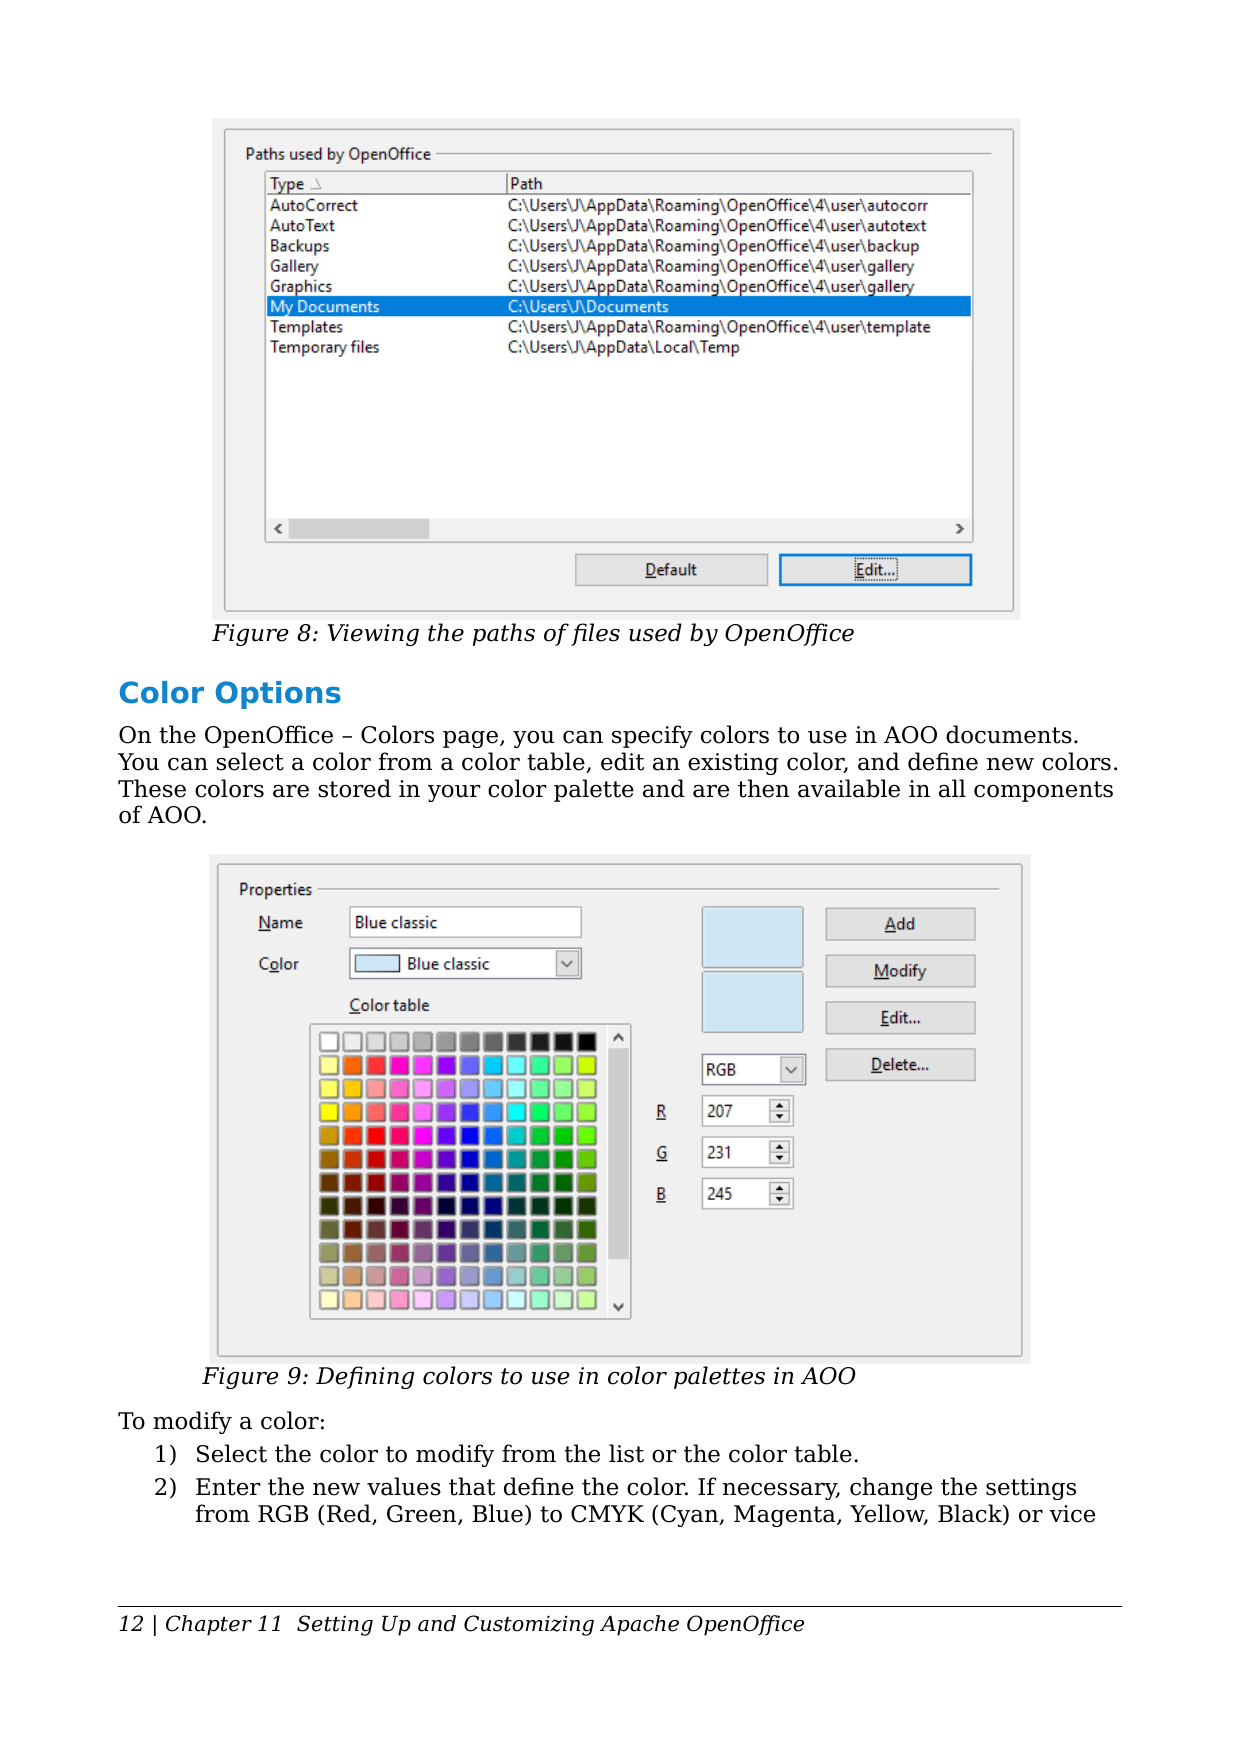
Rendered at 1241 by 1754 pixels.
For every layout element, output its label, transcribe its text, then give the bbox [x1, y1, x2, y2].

text On the OpenOffice – Colors page, you can specify colors to use in AOO documents. You can select a color from a color table, edit an existing color, and define new colors. These colors are stored in your color palette and are then available in all components of AOO. [118, 723, 1122, 829]
picture [209, 854, 1031, 1364]
list Enter the new values that define the color. If necessary, change the settings from RGB (Red, Green, Blue) to CMYK (Cyan, Magenta, Yellow, Black) or vice [177, 1474, 1122, 1528]
text Figure 9: Defining colors to use in color palettes in AOO [202, 854, 1038, 1390]
subtitle Color Options [118, 676, 1122, 710]
list To modify a color: [118, 1408, 1122, 1435]
picture [212, 118, 1021, 620]
text Figure 8: Viewing the paths of files used by OpenOffice [212, 620, 1021, 647]
list Select the color to modify from the list or the color table. [177, 1441, 1122, 1468]
